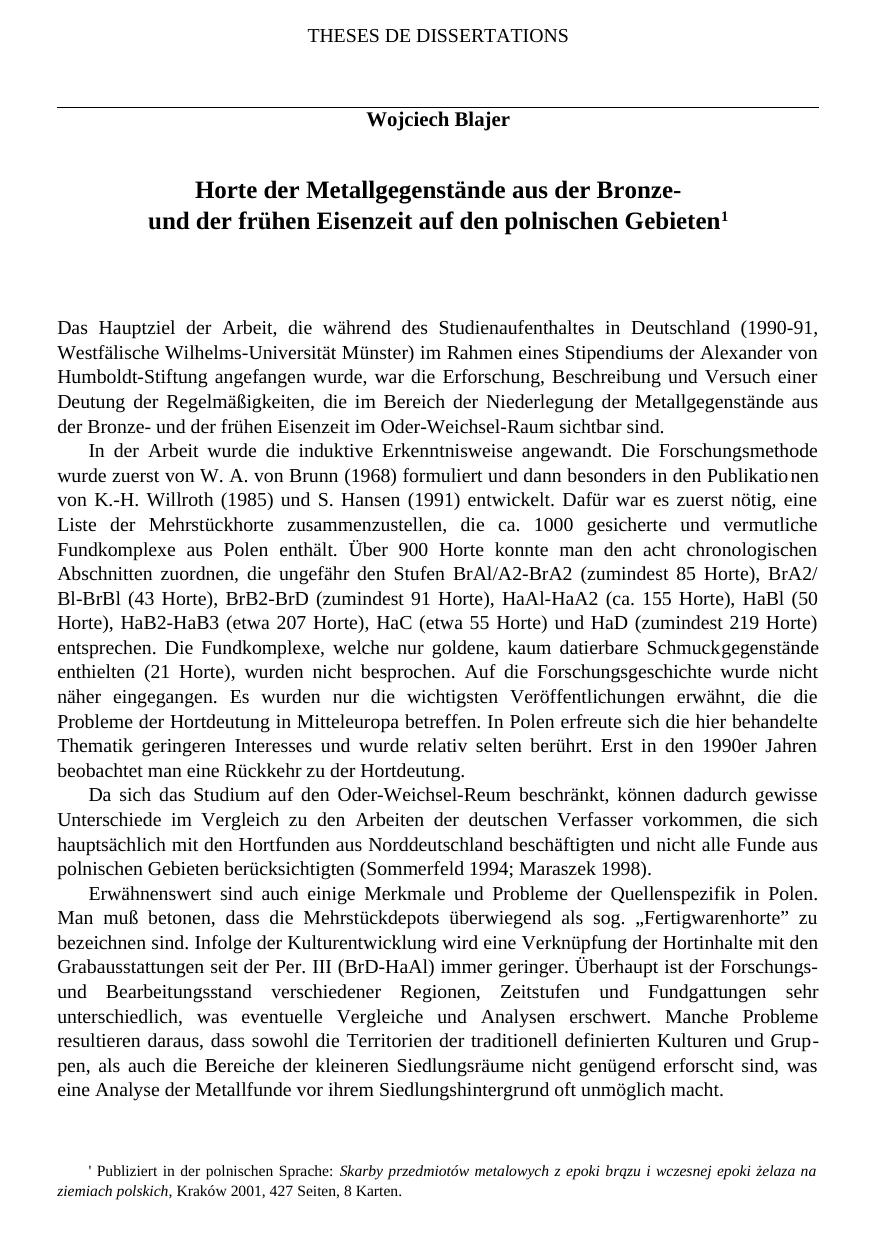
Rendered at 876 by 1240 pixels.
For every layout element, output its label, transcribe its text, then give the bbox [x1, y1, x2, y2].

subtitle Horte der Metallgegenstände aus der Bronze- und der frühen Eisenzeit auf den polnischen Gebieten1 [57, 175, 819, 234]
text THESES DE DISSERTATIONS [57, 24, 819, 47]
text Das Hauptziel der Arbeit, die während des Studienaufenthaltes in Deutschland (1990-91, Westfälische Wilhelms-Universität Münster) im Rahmen eines Stipendiums der Alexander von Humboldt-Stiftung angefangen wurde, war die Erforschung, Beschreibung und Versuch einer Deutung der Regelmäßigkeiten, die im Bereich der Niederlegung der Metallgegenstände aus der Bronze- und der frühen Eisenzeit im Oder-Weichsel-Raum sichtbar sind. [57, 316, 819, 437]
text Erwähnenswert sind auch einige Merkmale und Probleme der Quellenspezifik in Polen. Man muß betonen, dass die Mehrstückdepots überwiegend als sog. „Fertigwarenhorte” zu bezeichnen sind. Infolge der Kulturentwicklung wird eine Verknüpfung der Hortinhalte mit den Grabausstattungen seit der Per. III (BrD-HaAl) immer geringer. Überhaupt ist der Forschungs- und Bearbeitungsstand verschiedener Regionen, Zeitstufen und Fundgattungen sehr unterschiedlich, was eventuelle Vergleiche und Analysen erschwert. Manche Probleme resultieren daraus, dass sowohl die Territorien der traditionell definierten Kulturen und Grup­pen, als auch die Bereiche der kleineren Siedlungsräume nicht genügend erforscht sind, was eine Analyse der Metallfunde vor ihrem Siedlungshintergrund oft unmöglich macht. [57, 882, 819, 1101]
text ' Publiziert in der polnischen Sprache: Skarby przedmiotów metalowych z epoki brązu i wczesnej epoki żelaza na ziemiach polskich, Kraków 2001, 427 Seiten, 8 Karten. [57, 1162, 819, 1199]
text Wojciech Blajer [57, 108, 819, 131]
text Da sich das Studium auf den Oder-Weichsel-Reum beschränkt, können dadurch gewisse Unterschiede im Vergleich zu den Arbeiten der deutschen Verfasser vorkommen, die sich hauptsächlich mit den Hortfunden aus Norddeutschland beschäftigten und nicht alle Funde aus polnischen Gebieten berücksichtigten (Sommerfeld 1994; Maraszek 1998). [57, 783, 819, 880]
text In der Arbeit wurde die induktive Erkenntnisweise angewandt. Die Forschungsmethode wurde zuerst von W. A. von Brunn (1968) formuliert und dann besonders in den Publikatio­nen von K.-H. Willroth (1985) und S. Hansen (1991) entwickelt. Dafür war es zuerst nötig, eine Liste der Mehrstückhorte zusammenzustellen, die ca. 1000 gesicherte und vermutliche Fundkomplexe aus Polen enthält. Über 900 Horte konnte man den acht chronologischen Abschnitten zuordnen, die ungefähr den Stufen BrAl/A2-BrA2 (zumindest 85 Horte), BrA2/ Bl-BrBl (43 Horte), BrB2-BrD (zumindest 91 Horte), HaAl-HaA2 (ca. 155 Horte), HaBl (50 Horte), HaB2-HaB3 (etwa 207 Horte), HaC (etwa 55 Horte) und HaD (zumindest 219 Horte) entsprechen. Die Fundkomplexe, welche nur goldene, kaum datierbare Schmuck­gegenstände enthielten (21 Horte), wurden nicht besprochen. Auf die Forschungsgeschichte wurde nicht näher eingegangen. Es wurden nur die wichtigsten Veröffentlichungen erwähnt, die die Probleme der Hortdeutung in Mitteleuropa betreffen. In Polen erfreute sich die hier behandelte Thematik geringeren Interesses und wurde relativ selten berührt. Erst in den 1990er Jahren beobachtet man eine Rückkehr zu der Hortdeutung. [57, 439, 819, 782]
